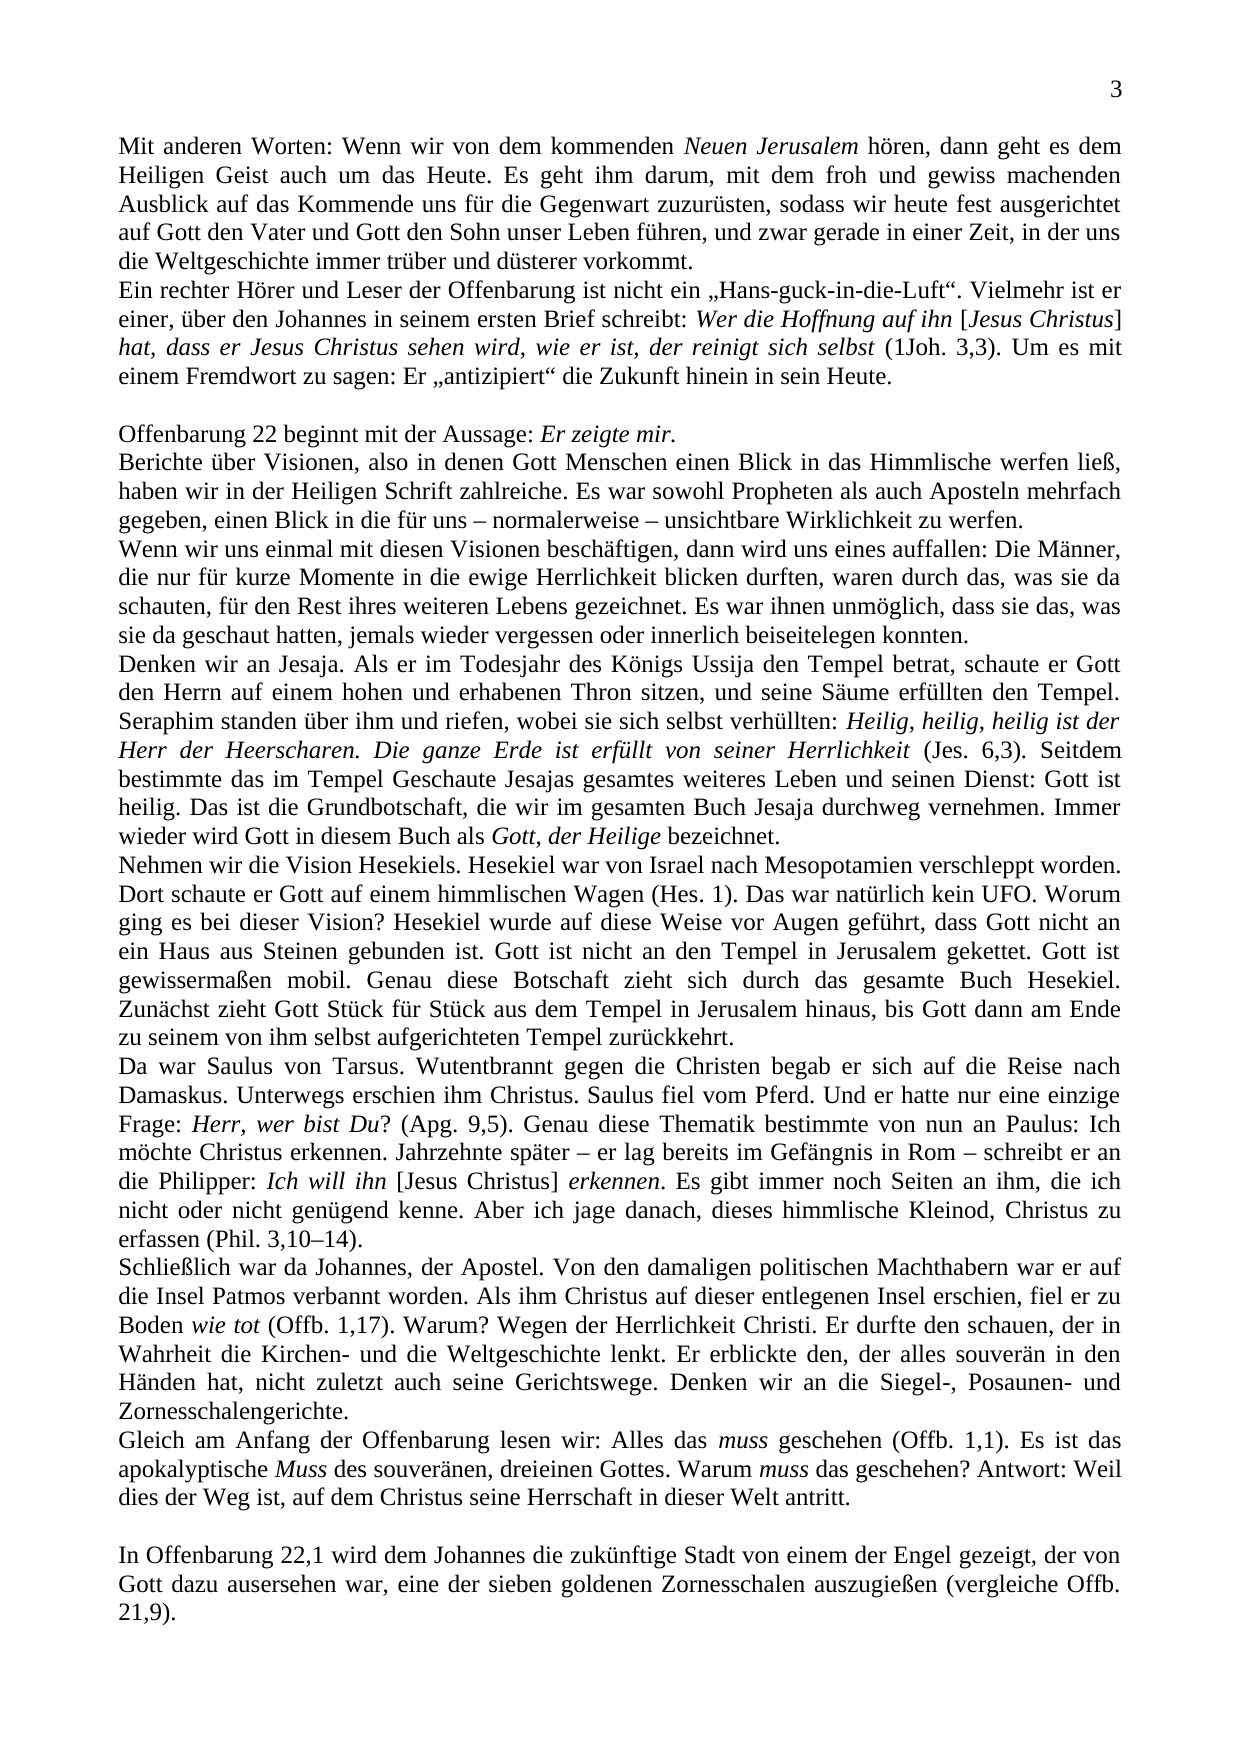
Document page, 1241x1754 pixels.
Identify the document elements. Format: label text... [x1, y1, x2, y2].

text Gleich am Anfang der Offenbarung lesen wir: Alles das muss geschehen (Offb. 1,1). Es ist das apokalyptische Muss des souveränen, dreieinen Gottes. Warum muss das geschehen? Antwort: Weil dies der Weg ist, auf dem Christus seine Herrschaft in dieser Welt antritt. [118, 1425, 1122, 1511]
text Schließlich war da Johannes, der Apostel. Von den damaligen politischen Machthabern war er auf die Insel Patmos verbannt worden. Als ihm Christus auf dieser entlegenen Insel erschien, fiel er zu Boden wie tot (Offb. 1,17). Warum? Wegen der Herrlichkeit Christi. Er durfte den schauen, der in Wahrheit die Kirchen- und die Weltgeschichte lenkt. Er erblickte den, der alles souverän in den Händen hat, nicht zuletzt auch seine Gerichtswege. Denken wir an die Siegel-, Posaunen- und Zornesschalengerichte. [118, 1252, 1122, 1425]
text Offenbarung 22 beginnt mit der Aussage: Er zeigte mir. [118, 419, 1122, 447]
text Denken wir an Jesaja. Als er im Todesjahr des Königs Ussija den Tempel betrat, schaute er Gott den Herrn auf einem hohen und erhabenen Thron sitzen, und seine Säume erfüllten den Tempel. Seraphim standen über ihm und riefen, wobei sie sich selbst verhüllten: Heilig, heilig, heilig ist der Herr der Heerscharen. Die ganze Erde ist erfüllt von seiner Herrlichkeit (Jes. 6,3). Seitdem bestimmte das im Tempel Geschaute Jesajas gesamtes weiteres Leben und seinen Dienst: Gott ist heilig. Das ist die Grundbotschaft, die wir im gesamten Buch Jesaja durchweg vernehmen. Immer wieder wird Gott in diesem Buch als Gott, der Heilige bezeichnet. [118, 649, 1122, 850]
text Nehmen wir die Vision Hesekiels. Hesekiel war von Israel nach Mesopotamien verschleppt worden. Dort schaute er Gott auf einem himmlischen Wagen (Hes. 1). Das war natürlich kein UFO. Worum ging es bei dieser Vision? Hesekiel wurde auf diese Weise vor Augen geführt, dass Gott nicht an ein Haus aus Steinen gebunden ist. Gott ist nicht an den Tempel in Jerusalem gekettet. Gott ist gewissermaßen mobil. Genau diese Botschaft zieht sich durch das gesamte Buch Hesekiel. Zunächst zieht Gott Stück für Stück aus dem Tempel in Jerusalem hinaus, bis Gott dann am Ende zu seinem von ihm selbst aufgerichteten Tempel zurückkehrt. [118, 850, 1122, 1051]
text In Offenbarung 22,1 wird dem Johannes die zukünftige Stadt von einem der Engel gezeigt, der von Gott dazu ausersehen war, eine der sieben goldenen Zornesschalen auszugießen (vergleiche Offb. 21,9). [118, 1540, 1122, 1626]
text Mit anderen Worten: Wenn wir von dem kommenden Neuen Jerusalem hören, dann geht es dem Heiligen Geist auch um das Heute. Es geht ihm darum, mit dem froh und gewiss machenden Ausblick auf das Kommende uns für die Gegenwart zuzurüsten, sodass wir heute fest ausgerichtet auf Gott den Vater und Gott den Sohn unser Leben führen, und zwar gerade in einer Zeit, in der uns die Weltgeschichte immer trüber und düsterer vorkommt. [118, 131, 1122, 275]
text Berichte über Visionen, also in denen Gott Menschen einen Blick in das Himmlische werfen ließ, haben wir in der Heiligen Schrift zahlreiche. Es war sowohl Propheten als auch Aposteln mehrfach gegeben, einen Blick in die für uns – normalerweise – unsichtbare Wirklichkeit zu werfen. [118, 447, 1122, 534]
text Wenn wir uns einmal mit diesen Visionen beschäftigen, dann wird uns eines auffallen: Die Männer, die nur für kurze Momente in die ewige Herrlichkeit blicken durften, waren durch das, was sie da schauten, für den Rest ihres weiteren Lebens gezeichnet. Es war ihnen unmöglich, dass sie das, was sie da geschaut hatten, jemals wieder vergessen oder innerlich beiseitelegen konnten. [118, 534, 1122, 649]
text Ein rechter Hörer und Leser der Offenbarung ist nicht ein „Hans-guck-in-die-Luft“. Vielmehr ist er einer, über den Johannes in seinem ersten Brief schreibt: Wer die Hoffnung auf ihn [Jesus Christus] hat, dass er Jesus Christus sehen wird, wie er ist, der reinigt sich selbst (1Joh. 3,3). Um es mit einem Fremdwort zu sagen: Er „antizipiert“ die Zukunft hinein in sein Heute. [118, 275, 1122, 390]
text Da war Saulus von Tarsus. Wutentbrannt gegen die Christen begab er sich auf die Reise nach Damaskus. Unterwegs erschien ihm Christus. Saulus fiel vom Pferd. Und er hatte nur eine einzige Frage: Herr, wer bist Du? (Apg. 9,5). Genau diese Thematik bestimmte von nun an Paulus: Ich möchte Christus erkennen. Jahrzehnte später – er lag bereits im Gefängnis in Rom – schreibt er an die Philipper: Ich will ihn [Jesus Christus] erkennen. Es gibt immer noch Seiten an ihm, die ich nicht oder nicht genügend kenne. Aber ich jage danach, dieses himmlische Kleinod, Christus zu erfassen (Phil. 3,10–14). [118, 1051, 1122, 1252]
